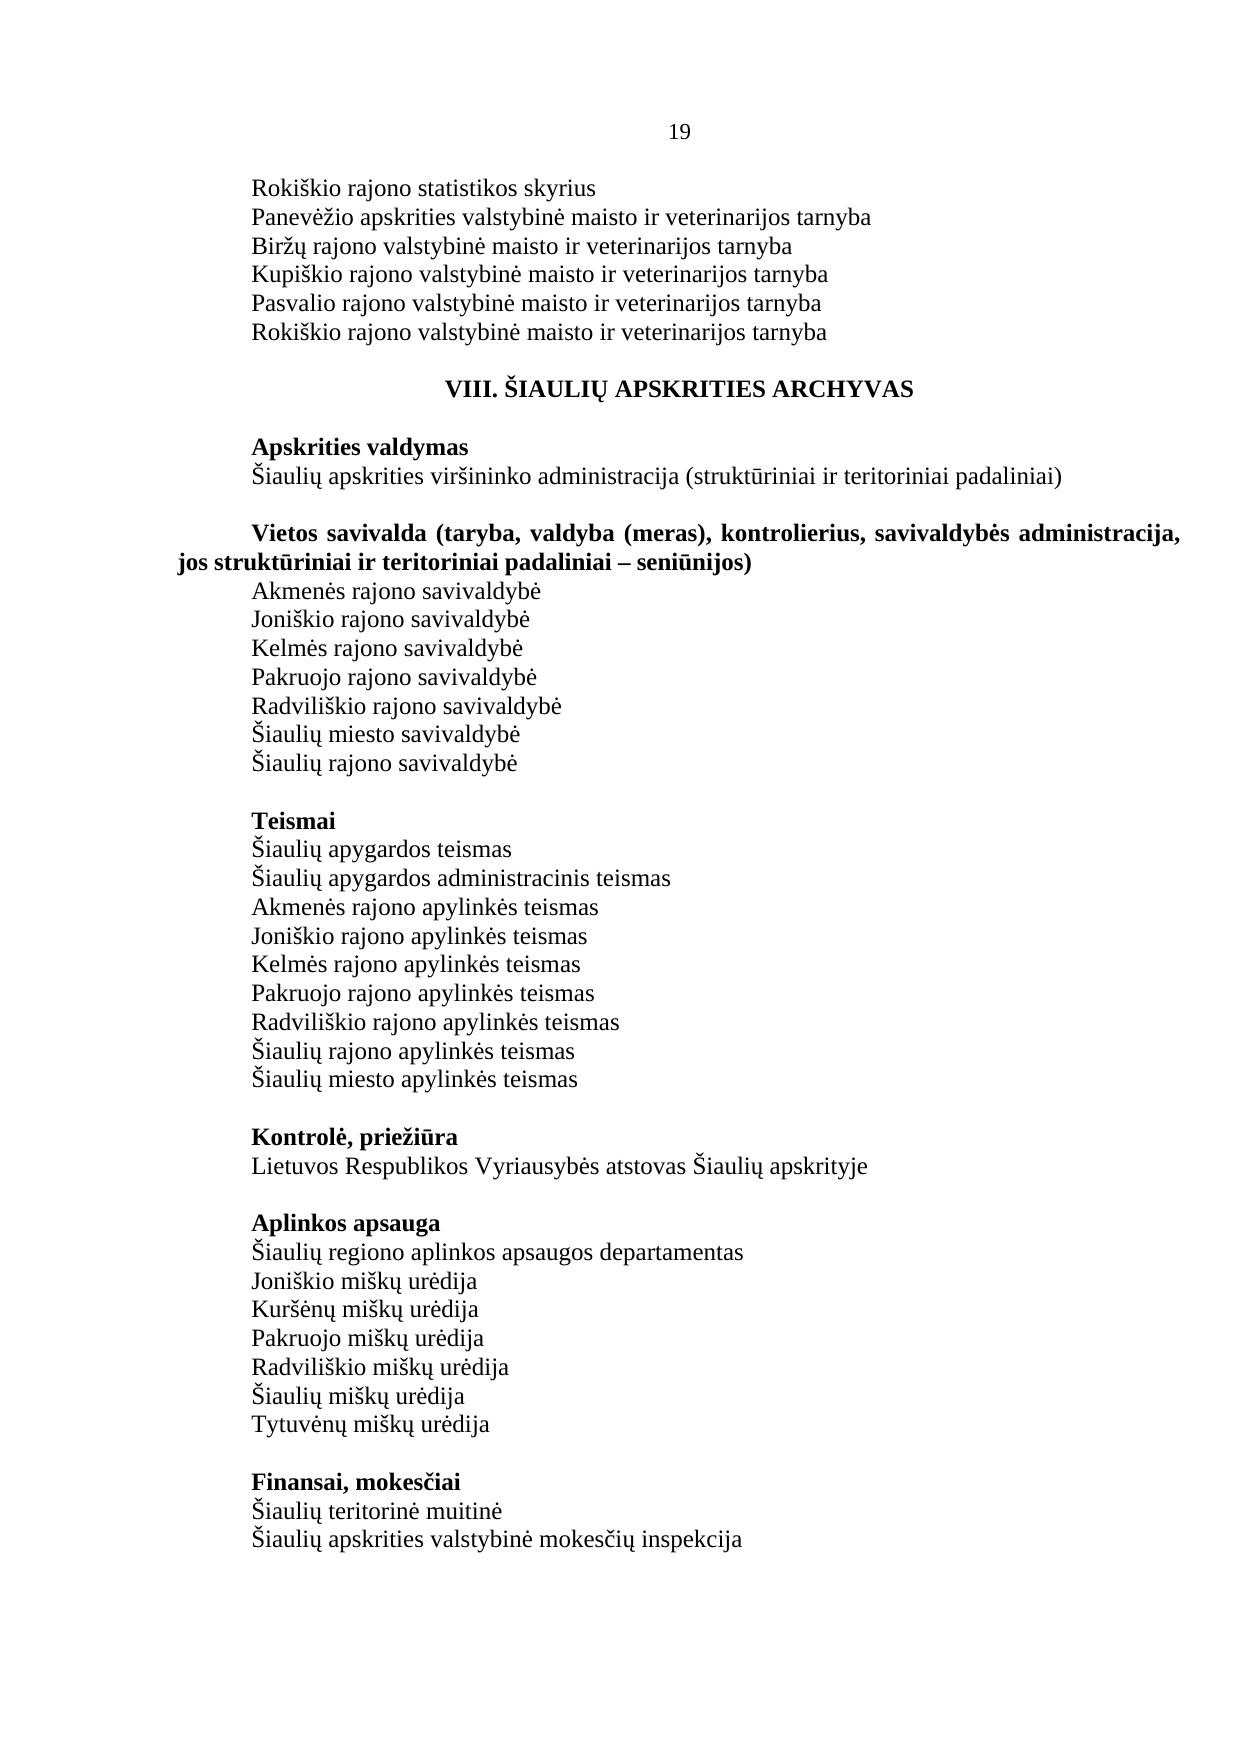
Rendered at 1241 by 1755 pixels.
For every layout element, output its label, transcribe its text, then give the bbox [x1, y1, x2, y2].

text Radviliškio rajono apylinkės teismas [177, 1007, 1181, 1036]
text Aplinkos apsauga [177, 1208, 1181, 1237]
text Kelmės rajono savivaldybė [177, 633, 1181, 662]
text Pakruojo miškų urėdija [177, 1323, 1181, 1352]
text Finansai, mokesčiai [177, 1467, 1181, 1496]
text Šiaulių regiono aplinkos apsaugos departamentas [177, 1237, 1181, 1266]
text Joniškio rajono apylinkės teismas [177, 921, 1181, 949]
text Lietuvos Respublikos Vyriausybės atstovas Šiaulių apskrityje [177, 1151, 1181, 1179]
text VIII. ŠIAULIŲ APSKRITIES ARCHYVAS [177, 374, 1181, 403]
text Šiaulių rajono apylinkės teismas [177, 1036, 1181, 1064]
text Rokiškio rajono statistikos skyrius [177, 173, 1181, 202]
text Pakruojo rajono apylinkės teismas [177, 978, 1181, 1007]
text Akmenės rajono savivaldybė [177, 576, 1181, 604]
text Šiaulių apskrities viršininko administracija (struktūriniai ir teritoriniai padaliniai) [177, 461, 1181, 489]
text Kuršėnų miškų urėdija [177, 1294, 1181, 1323]
text Panevėžio apskrities valstybinė maisto ir veterinarijos tarnyba [177, 202, 1181, 231]
text Vietos savivalda (taryba, valdyba (meras), kontrolierius, savivaldybės administracija, jos struktūriniai ir teritoriniai padaliniai – seniūnijos) [177, 518, 1181, 576]
text Radviliškio miškų urėdija [177, 1352, 1181, 1381]
text Pakruojo rajono savivaldybė [177, 662, 1181, 691]
text Radviliškio rajono savivaldybė [177, 691, 1181, 719]
text Joniškio rajono savivaldybė [177, 604, 1181, 633]
text Apskrities valdymas [177, 432, 1181, 461]
text Šiaulių teritorinė muitinė [177, 1496, 1181, 1524]
text Rokiškio rajono valstybinė maisto ir veterinarijos tarnyba [177, 317, 1181, 346]
text Kelmės rajono apylinkės teismas [177, 949, 1181, 978]
text Šiaulių miesto savivaldybė [177, 719, 1181, 748]
text Šiaulių apygardos administracinis teismas [177, 863, 1181, 892]
text Kontrolė, priežiūra [177, 1122, 1181, 1151]
text Joniškio miškų urėdija [177, 1266, 1181, 1294]
text Šiaulių miesto apylinkės teismas [177, 1064, 1181, 1093]
text Šiaulių rajono savivaldybė [177, 748, 1181, 777]
text Šiaulių apskrities valstybinė mokesčių inspekcija [177, 1524, 1181, 1553]
text Akmenės rajono apylinkės teismas [177, 892, 1181, 921]
text Tytuvėnų miškų urėdija [177, 1409, 1181, 1438]
text Šiaulių apygardos teismas [177, 834, 1181, 863]
text Biržų rajono valstybinė maisto ir veterinarijos tarnyba [177, 231, 1181, 259]
text Teismai [177, 806, 1181, 834]
text Pasvalio rajono valstybinė maisto ir veterinarijos tarnyba [177, 288, 1181, 317]
text Kupiškio rajono valstybinė maisto ir veterinarijos tarnyba [177, 259, 1181, 288]
text Šiaulių miškų urėdija [177, 1381, 1181, 1409]
